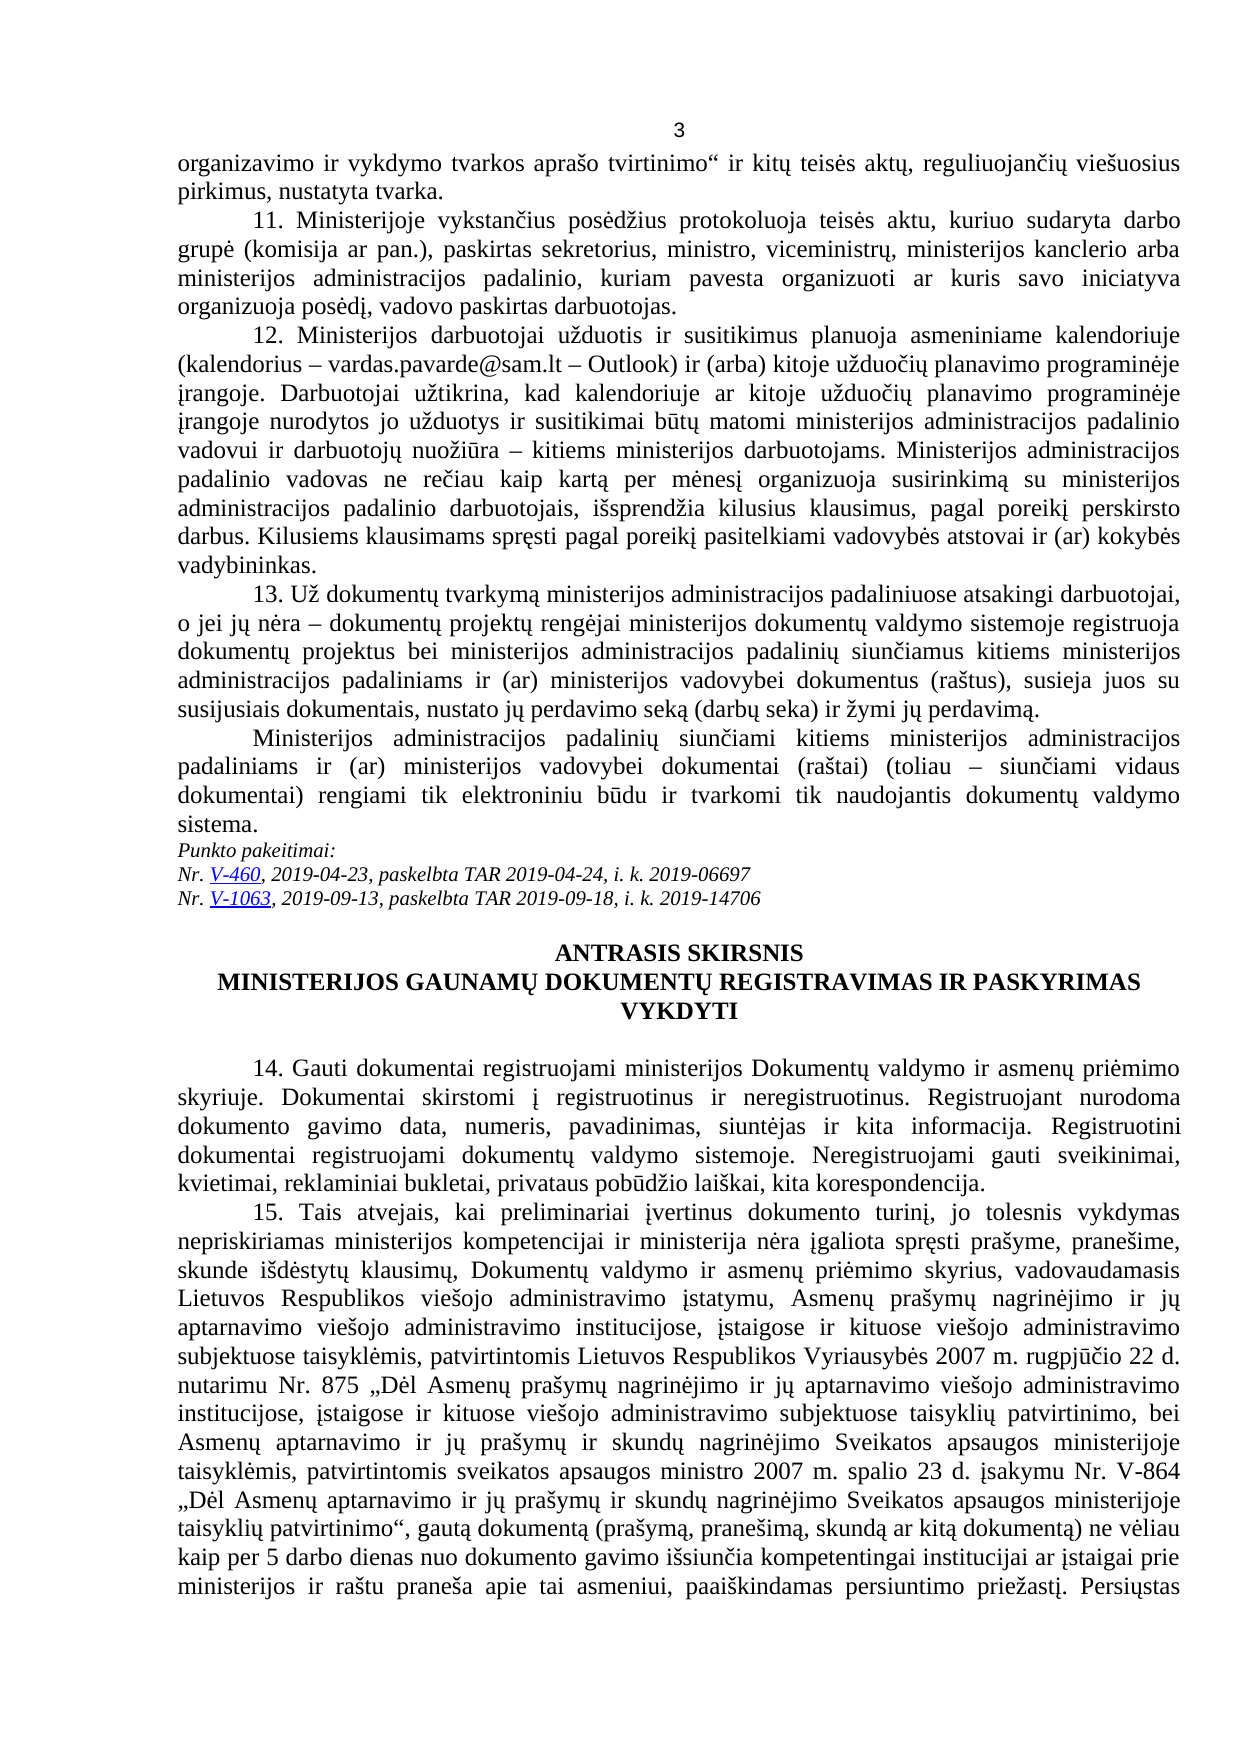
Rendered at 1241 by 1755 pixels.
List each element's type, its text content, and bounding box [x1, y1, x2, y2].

text Punkto pakeitimai: [177, 838, 1181, 862]
text organizavimo ir vykdymo tvarkos aprašo tvirtinimo“ ir kitų teisės aktų, reguliuojančių viešuosius pirkimus, nustatyta tvarka. [177, 148, 1181, 205]
text 14. Gauti dokumentai registruojami ministerijos Dokumentų valdymo ir asmenų priėmimo skyriuje. Dokumentai skirstomi į registruotinus ir neregistruotinus. Registruojant nurodoma dokumento gavimo data, numeris, pavadinimas, siuntėjas ir kita informacija. Registruotini dokumentai registruojami dokumentų valdymo sistemoje. Neregistruojami gauti sveikinimai, kvietimai, reklaminiai bukletai, privataus pobūdžio laiškai, kita korespondencija. [177, 1053, 1181, 1197]
text Ministerijos administracijos padalinių siunčiami kitiems ministerijos administracijos padaliniams ir (ar) ministerijos vadovybei dokumentai (raštai) (toliau – siunčiami vidaus dokumentai) rengiami tik elektroniniu būdu ir tvarkomi tik naudojantis dokumentų valdymo sistema. [177, 723, 1181, 838]
text ANTRASIS SKIRSNIS [177, 938, 1181, 967]
text MINISTERIJOS GAUNAMŲ DOKUMENTŲ REGISTRAVIMAS IR PASKYRIMAS VYKDYTI [177, 967, 1181, 1025]
text Nr. V-460, 2019-04-23, paskelbta TAR 2019-04-24, i. k. 2019-06697 [177, 862, 1181, 886]
text 15. Tais atvejais, kai preliminariai įvertinus dokumento turinį, jo tolesnis vykdymas nepriskiriamas ministerijos kompetencijai ir ministerija nėra įgaliota spręsti prašyme, pranešime, skunde išdėstytų klausimų, Dokumentų valdymo ir asmenų priėmimo skyrius, vadovaudamasis Lietuvos Respublikos viešojo administravimo įstatymu, Asmenų prašymų nagrinėjimo ir jų aptarnavimo viešojo administravimo institucijose, įstaigose ir kituose viešojo administravimo subjektuose taisyklėmis, patvirtintomis Lietuvos Respublikos Vyriausybės 2007 m. rugpjūčio 22 d. nutarimu Nr. 875 „Dėl Asmenų prašymų nagrinėjimo ir jų aptarnavimo viešojo administravimo institucijose, įstaigose ir kituose viešojo administravimo subjektuose taisyklių patvirtinimo, bei Asmenų aptarnavimo ir jų prašymų ir skundų nagrinėjimo Sveikatos apsaugos ministerijoje taisyklėmis, patvirtintomis sveikatos apsaugos ministro 2007 m. spalio 23 d. įsakymu Nr. V-864 „Dėl Asmenų aptarnavimo ir jų prašymų ir skundų nagrinėjimo Sveikatos apsaugos ministerijoje taisyklių patvirtinimo“, gautą dokumentą (prašymą, pranešimą, skundą ar kitą dokumentą) ne vėliau kaip per 5 darbo dienas nuo dokumento gavimo išsiunčia kompetentingai institucijai ar įstaigai prie ministerijos ir raštu praneša apie tai asmeniui, paaiškindamas persiuntimo priežastį. Persiųstas [177, 1197, 1181, 1600]
text 12. Ministerijos darbuotojai užduotis ir susitikimus planuoja asmeniniame kalendoriuje (kalendorius – vardas.pavarde@sam.lt – Outlook) ir (arba) kitoje užduočių planavimo programinėje įrangoje. Darbuotojai užtikrina, kad kalendoriuje ar kitoje užduočių planavimo programinėje įrangoje nurodytos jo užduotys ir susitikimai būtų matomi ministerijos administracijos padalinio vadovui ir darbuotojų nuožiūra – kitiems ministerijos darbuotojams. Ministerijos administracijos padalinio vadovas ne rečiau kaip kartą per mėnesį organizuoja susirinkimą su ministerijos administracijos padalinio darbuotojais, išsprendžia kilusius klausimus, pagal poreikį perskirsto darbus. Kilusiems klausimams spręsti pagal poreikį pasitelkiami vadovybės atstovai ir (ar) kokybės vadybininkas. [177, 320, 1181, 579]
text 13. Už dokumentų tvarkymą ministerijos administracijos padaliniuose atsakingi darbuotojai, o jei jų nėra – dokumentų projektų rengėjai ministerijos dokumentų valdymo sistemoje registruoja dokumentų projektus bei ministerijos administracijos padalinių siunčiamus kitiems ministerijos administracijos padaliniams ir (ar) ministerijos vadovybei dokumentus (raštus), susieja juos su susijusiais dokumentais, nustato jų perdavimo seką (darbų seka) ir žymi jų perdavimą. [177, 579, 1181, 723]
text 11. Ministerijoje vykstančius posėdžius protokoluoja teisės aktu, kuriuo sudaryta darbo grupė (komisija ar pan.), paskirtas sekretorius, ministro, viceministrų, ministerijos kanclerio arba ministerijos administracijos padalinio, kuriam pavesta organizuoti ar kuris savo iniciatyva organizuoja posėdį, vadovo paskirtas darbuotojas. [177, 205, 1181, 320]
text Nr. V-1063, 2019-09-13, paskelbta TAR 2019-09-18, i. k. 2019-14706 [177, 886, 1181, 910]
